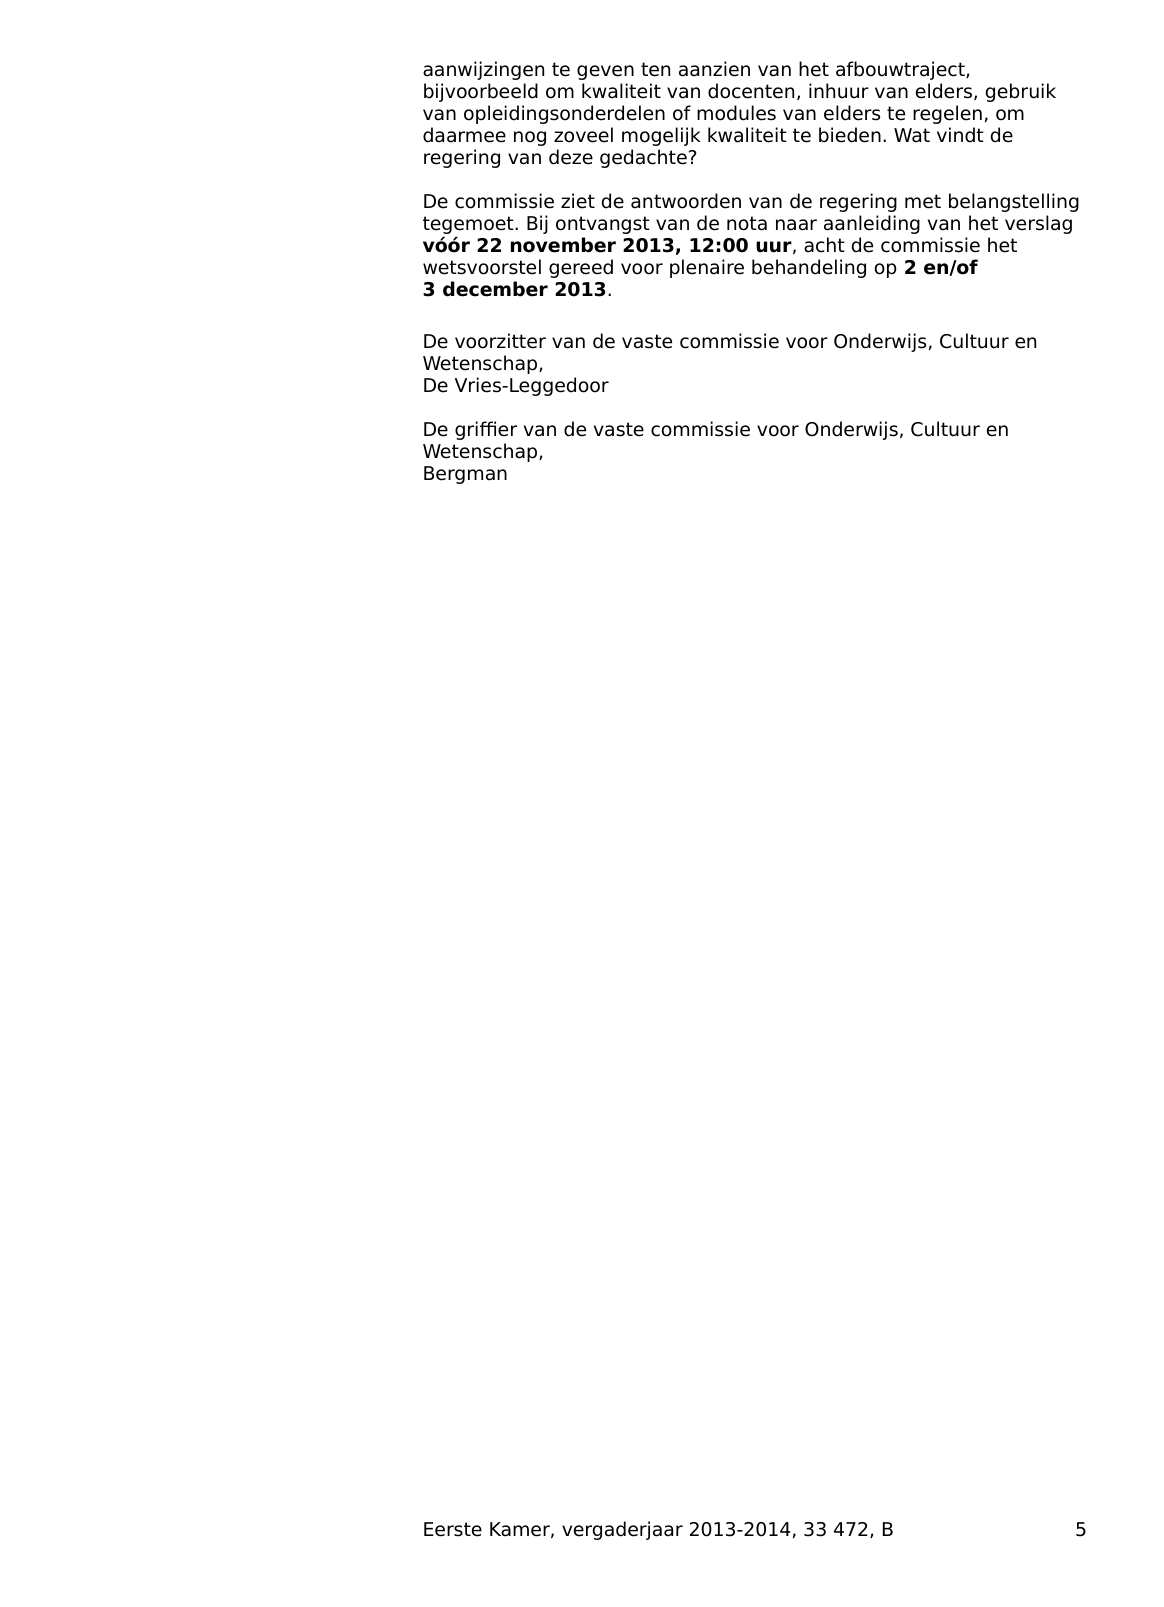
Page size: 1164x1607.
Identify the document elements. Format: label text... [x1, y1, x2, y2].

text De commissie ziet de antwoorden van de regering met belangstelling tegemoet. Bij ontvangst van de nota naar aanleiding van het verslag vóór 22 november 2013, 12:00 uur, acht de commissie het wetsvoorstel gereed voor plenaire behandeling op 2 en/of 3 december 2013. [422, 191, 1087, 301]
text De voorzitter van de vaste commissie voor Onderwijs, Cultuur en Wetenschap, De Vries-Leggedoor [422, 331, 1087, 397]
text aanwijzingen te geven ten aanzien van het afbouwtraject, bijvoorbeeld om kwaliteit van docenten, inhuur van elders, gebruik van opleidingsonderdelen of modules van elders te regelen, om daarmee nog zoveel mogelijk kwaliteit te bieden. Wat vindt de regering van deze gedachte? [422, 59, 1087, 169]
text De griffier van de vaste commissie voor Onderwijs, Cultuur en Wetenschap, Bergman [422, 419, 1087, 485]
